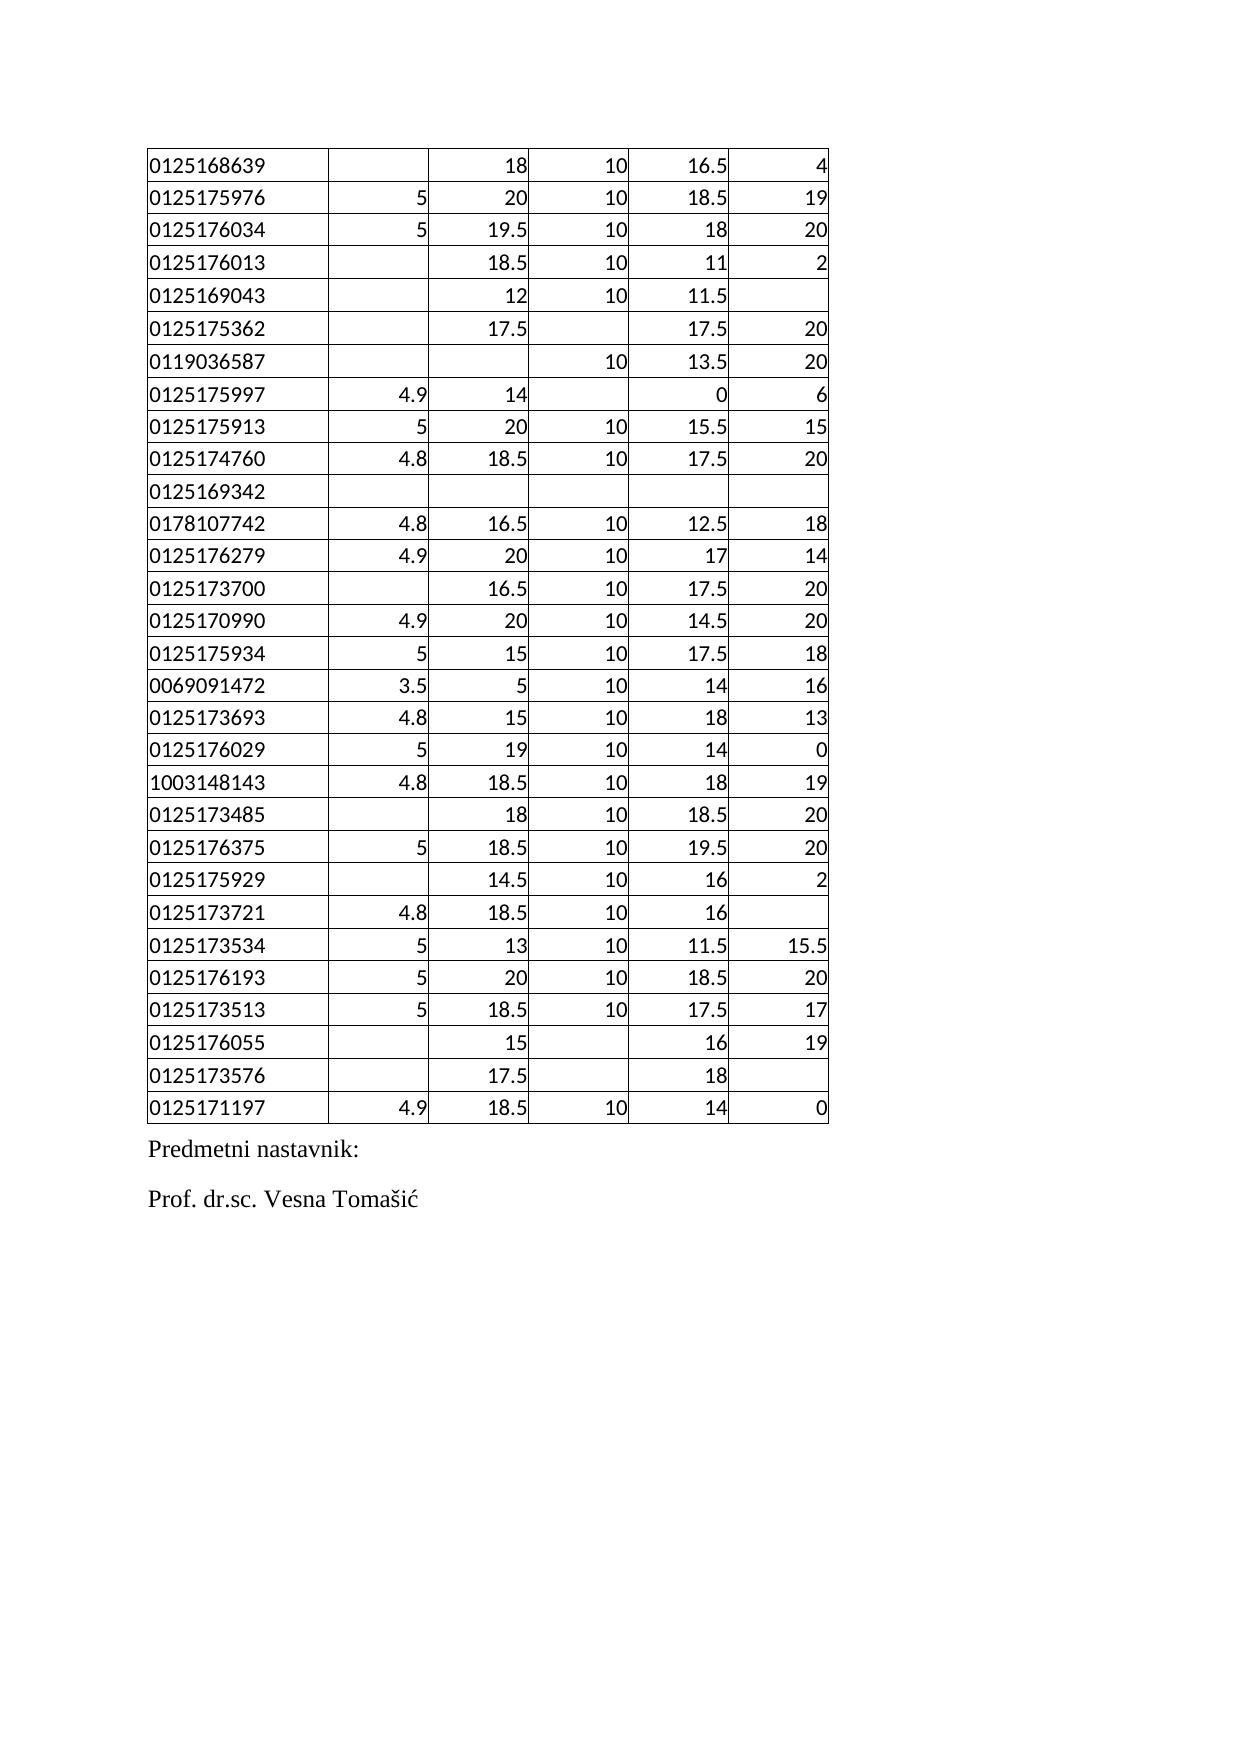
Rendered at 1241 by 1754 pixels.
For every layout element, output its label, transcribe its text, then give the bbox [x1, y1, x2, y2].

table_cell 0125176375 [148, 831, 328, 862]
table_cell 3.5 [329, 670, 428, 701]
table_cell 18 [729, 508, 828, 539]
table_cell 0125173700 [148, 572, 328, 604]
table_cell 19 [729, 182, 828, 213]
table_cell 17.5 [429, 1059, 528, 1091]
table_cell 18.5 [629, 182, 728, 213]
table_cell 13.5 [629, 345, 728, 377]
table_cell 5 [329, 961, 428, 992]
table_cell 0125171197 [148, 1092, 328, 1123]
table_cell 16.5 [429, 508, 528, 539]
table_cell 17.5 [629, 637, 728, 668]
table_cell 20 [429, 182, 528, 213]
table_cell 10 [529, 766, 628, 797]
table_cell [729, 475, 828, 507]
table_cell 10 [529, 246, 628, 278]
table_cell [329, 279, 428, 311]
table_cell 4 [729, 149, 828, 181]
table_cell 10 [529, 637, 628, 668]
table_cell 18.5 [429, 994, 528, 1025]
table_cell 15 [429, 637, 528, 668]
table_cell 0125176034 [148, 214, 328, 245]
table_cell 5 [329, 994, 428, 1025]
table_cell 16 [729, 670, 828, 701]
table_cell 16 [629, 896, 728, 928]
table_cell 14.5 [429, 863, 528, 895]
table_cell 4.8 [329, 702, 428, 733]
table_cell [329, 798, 428, 830]
table_cell 15.5 [629, 411, 728, 442]
table_cell 15.5 [729, 929, 828, 960]
table_cell 10 [529, 734, 628, 765]
table_cell [329, 572, 428, 604]
table_cell 14 [629, 670, 728, 701]
table_cell 20 [429, 540, 528, 571]
table_cell 0125173576 [148, 1059, 328, 1091]
table_cell 4.9 [329, 605, 428, 636]
table_cell 0125169043 [148, 279, 328, 311]
table_cell 10 [529, 540, 628, 571]
table_cell 13 [729, 702, 828, 733]
table_cell 16 [629, 863, 728, 895]
table_cell 20 [429, 605, 528, 636]
table_cell 18.5 [429, 896, 528, 928]
table_cell [329, 246, 428, 278]
table_cell 18 [629, 1059, 728, 1091]
table_cell 10 [529, 279, 628, 311]
table_cell 11 [629, 246, 728, 278]
table_cell 0125176193 [148, 961, 328, 992]
table_cell 4.8 [329, 443, 428, 474]
table_cell 0 [729, 734, 828, 765]
table_cell 17.5 [429, 312, 528, 344]
table_cell [529, 312, 628, 344]
table_cell 17 [629, 540, 728, 571]
text Predmetni nastavnik: [148, 1134, 1093, 1163]
table_cell 14.5 [629, 605, 728, 636]
table_cell 4.9 [329, 540, 428, 571]
table_cell [729, 1059, 828, 1091]
table_cell 14 [629, 734, 728, 765]
table_cell [329, 1059, 428, 1091]
table_cell 10 [529, 214, 628, 245]
table_cell 18.5 [429, 831, 528, 862]
table_cell 0125168639 [148, 149, 328, 181]
table_cell [729, 279, 828, 311]
table_cell 5 [329, 929, 428, 960]
table_cell 5 [329, 214, 428, 245]
table_cell 20 [429, 961, 528, 992]
table_cell 0069091472 [148, 670, 328, 701]
text Prof. dr.sc. Vesna Tomašić [148, 1184, 1093, 1212]
table_cell [429, 345, 528, 377]
table_cell 18 [629, 766, 728, 797]
table_cell 10 [529, 443, 628, 474]
table_cell 0125175929 [148, 863, 328, 895]
table_cell 0125176013 [148, 246, 328, 278]
table_cell 0125175913 [148, 411, 328, 442]
table_cell 2 [729, 246, 828, 278]
table_cell 18.5 [429, 766, 528, 797]
table_cell 20 [729, 605, 828, 636]
table_cell 0125169342 [148, 475, 328, 507]
table_cell 5 [329, 831, 428, 862]
table_cell 0125170990 [148, 605, 328, 636]
table_cell 12 [429, 279, 528, 311]
table_cell 17.5 [629, 312, 728, 344]
table_cell 17.5 [629, 994, 728, 1025]
table_cell 4.9 [329, 378, 428, 409]
table_cell 10 [529, 863, 628, 895]
table_cell 16.5 [429, 572, 528, 604]
table_cell 10 [529, 929, 628, 960]
table_cell 0 [729, 1092, 828, 1123]
table_cell 0 [629, 378, 728, 409]
table_cell 5 [329, 182, 428, 213]
table_cell 15 [429, 1026, 528, 1058]
table_cell 15 [429, 702, 528, 733]
table_cell 0125173693 [148, 702, 328, 733]
table_cell 14 [629, 1092, 728, 1123]
table_cell 0125176055 [148, 1026, 328, 1058]
table_cell 20 [729, 572, 828, 604]
table_cell [329, 1026, 428, 1058]
table_cell 13 [429, 929, 528, 960]
table_cell 0125176279 [148, 540, 328, 571]
table_cell 20 [729, 312, 828, 344]
table_cell 5 [329, 637, 428, 668]
table_cell [529, 1026, 628, 1058]
table_cell 1003148143 [148, 766, 328, 797]
table_cell 10 [529, 411, 628, 442]
table_cell 19 [429, 734, 528, 765]
table_cell 20 [729, 443, 828, 474]
table_cell 10 [529, 149, 628, 181]
table_cell 17.5 [629, 572, 728, 604]
table_cell 6 [729, 378, 828, 409]
table_cell [629, 475, 728, 507]
table_cell 20 [729, 961, 828, 992]
table_cell 10 [529, 345, 628, 377]
table_cell 16.5 [629, 149, 728, 181]
table_cell 4.8 [329, 896, 428, 928]
table_cell 11.5 [629, 279, 728, 311]
table_cell 11.5 [629, 929, 728, 960]
table_cell 19.5 [429, 214, 528, 245]
table_cell 18.5 [429, 443, 528, 474]
table_cell 18 [729, 637, 828, 668]
table_cell 0119036587 [148, 345, 328, 377]
table_cell [329, 475, 428, 507]
table_cell 5 [429, 670, 528, 701]
table_cell 0125175976 [148, 182, 328, 213]
table_cell 4.8 [329, 508, 428, 539]
table_cell 0125173721 [148, 896, 328, 928]
table_cell 4.9 [329, 1092, 428, 1123]
table_cell 0125173534 [148, 929, 328, 960]
table_cell 10 [529, 182, 628, 213]
table_cell 10 [529, 798, 628, 830]
table_cell 5 [329, 734, 428, 765]
table_cell [329, 312, 428, 344]
table_cell 0178107742 [148, 508, 328, 539]
table_cell 10 [529, 670, 628, 701]
table_cell 15 [729, 411, 828, 442]
table_cell 20 [429, 411, 528, 442]
table_cell 10 [529, 508, 628, 539]
table_cell 2 [729, 863, 828, 895]
table_cell 18 [429, 798, 528, 830]
table_cell 0125174760 [148, 443, 328, 474]
table_cell 12.5 [629, 508, 728, 539]
table_cell [329, 149, 428, 181]
table_cell [529, 378, 628, 409]
table_cell 10 [529, 605, 628, 636]
table_cell 0125176029 [148, 734, 328, 765]
table_cell 4.8 [329, 766, 428, 797]
table_cell [329, 345, 428, 377]
table_cell 20 [729, 214, 828, 245]
table_cell 19 [729, 766, 828, 797]
table_cell 14 [729, 540, 828, 571]
table_cell 10 [529, 702, 628, 733]
table_cell 0125175362 [148, 312, 328, 344]
table_cell [429, 475, 528, 507]
table_cell 20 [729, 798, 828, 830]
table_cell [529, 1059, 628, 1091]
table_cell 20 [729, 831, 828, 862]
table_cell 18.5 [629, 798, 728, 830]
table_cell 18.5 [429, 246, 528, 278]
table_cell 14 [429, 378, 528, 409]
table_cell 18 [629, 214, 728, 245]
table_cell [729, 896, 828, 928]
table_cell 18 [629, 702, 728, 733]
table_cell [329, 863, 428, 895]
table_cell 20 [729, 345, 828, 377]
table_cell 17 [729, 994, 828, 1025]
table_cell 10 [529, 1092, 628, 1123]
table_cell 10 [529, 994, 628, 1025]
table_cell 18.5 [429, 1092, 528, 1123]
table_cell 19.5 [629, 831, 728, 862]
table_cell 18.5 [629, 961, 728, 992]
table_cell 10 [529, 961, 628, 992]
table_cell 19 [729, 1026, 828, 1058]
table_cell 10 [529, 831, 628, 862]
table_cell 18 [429, 149, 528, 181]
table_cell 0125175997 [148, 378, 328, 409]
table_cell 16 [629, 1026, 728, 1058]
table_cell 10 [529, 572, 628, 604]
table_cell [529, 475, 628, 507]
table_cell 17.5 [629, 443, 728, 474]
table_cell 0125175934 [148, 637, 328, 668]
table_cell 5 [329, 411, 428, 442]
table_cell 10 [529, 896, 628, 928]
table_cell 0125173485 [148, 798, 328, 830]
table_cell 0125173513 [148, 994, 328, 1025]
